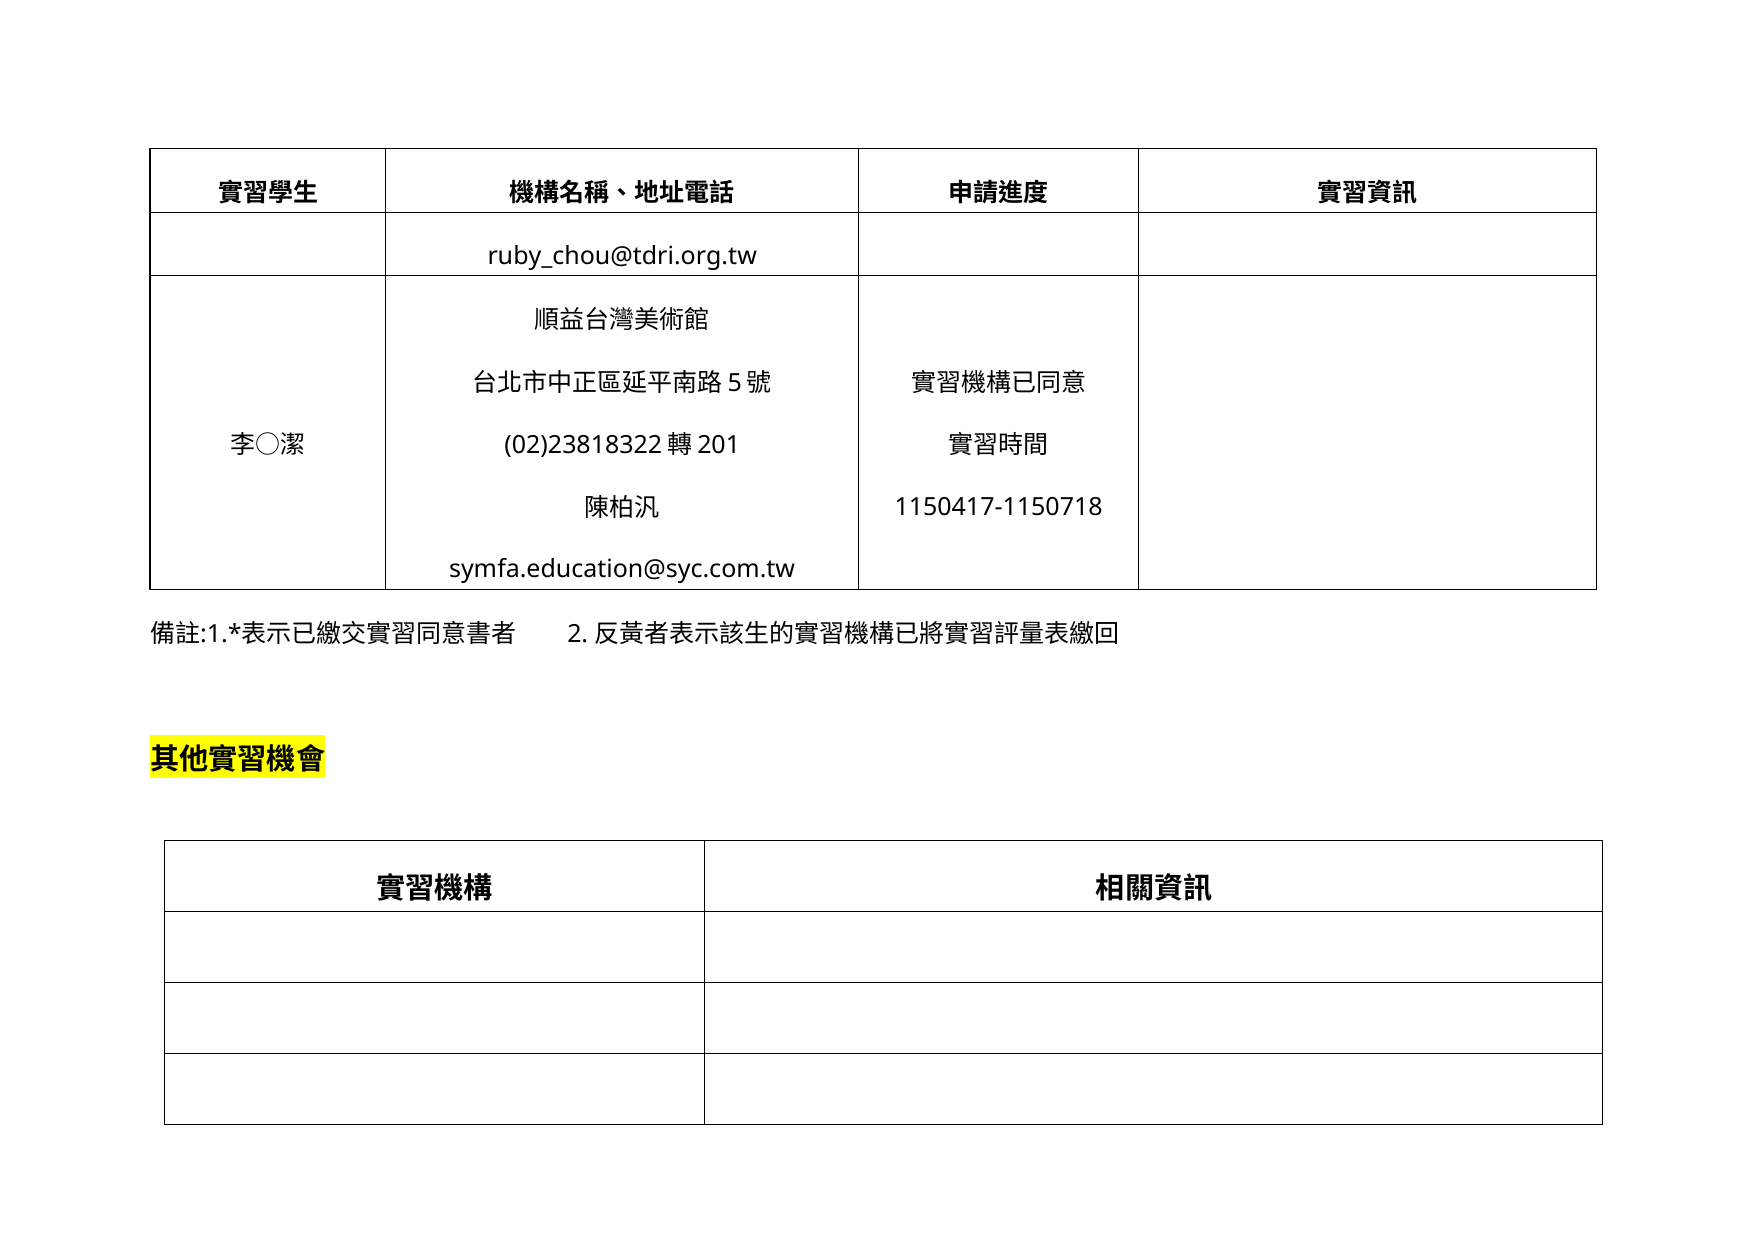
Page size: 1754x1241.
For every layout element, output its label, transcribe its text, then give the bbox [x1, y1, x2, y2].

text 備註:1.*表示已繳交實習同意書者 2. 反黃者表示該生的實習機構已將實習評量表繳回 [150, 590, 1604, 652]
table_header 實習學生 [151, 149, 385, 212]
table_cell [705, 983, 1602, 1053]
table_cell [165, 912, 704, 982]
table_header 實習資訊 [1139, 149, 1596, 212]
table_cell 實習機構已同意 實習時間 1150417-1150718 [859, 276, 1138, 589]
table_cell [705, 912, 1602, 982]
table_cell [705, 1054, 1602, 1124]
table_cell [1139, 276, 1596, 589]
table_cell [1139, 213, 1596, 275]
table_header 實習機構 [165, 841, 704, 911]
table_cell ruby_chou@tdri.org.tw [386, 213, 858, 275]
table_cell [165, 1054, 704, 1124]
table_header 相關資訊 [705, 841, 1602, 911]
table_cell [165, 983, 704, 1053]
table_cell 順益台灣美術館 台北市中正區延平南路5號 (02)23818322轉201 陳柏汎 symfa.education@syc.com.tw [386, 276, 858, 589]
table_header 申請進度 [859, 149, 1138, 212]
table_cell 李○潔 [151, 276, 385, 589]
table_header 機構名稱、地址電話 [386, 149, 858, 212]
table_cell [151, 213, 385, 275]
text 其他實習機會 [150, 715, 1604, 777]
table_cell [859, 213, 1138, 275]
